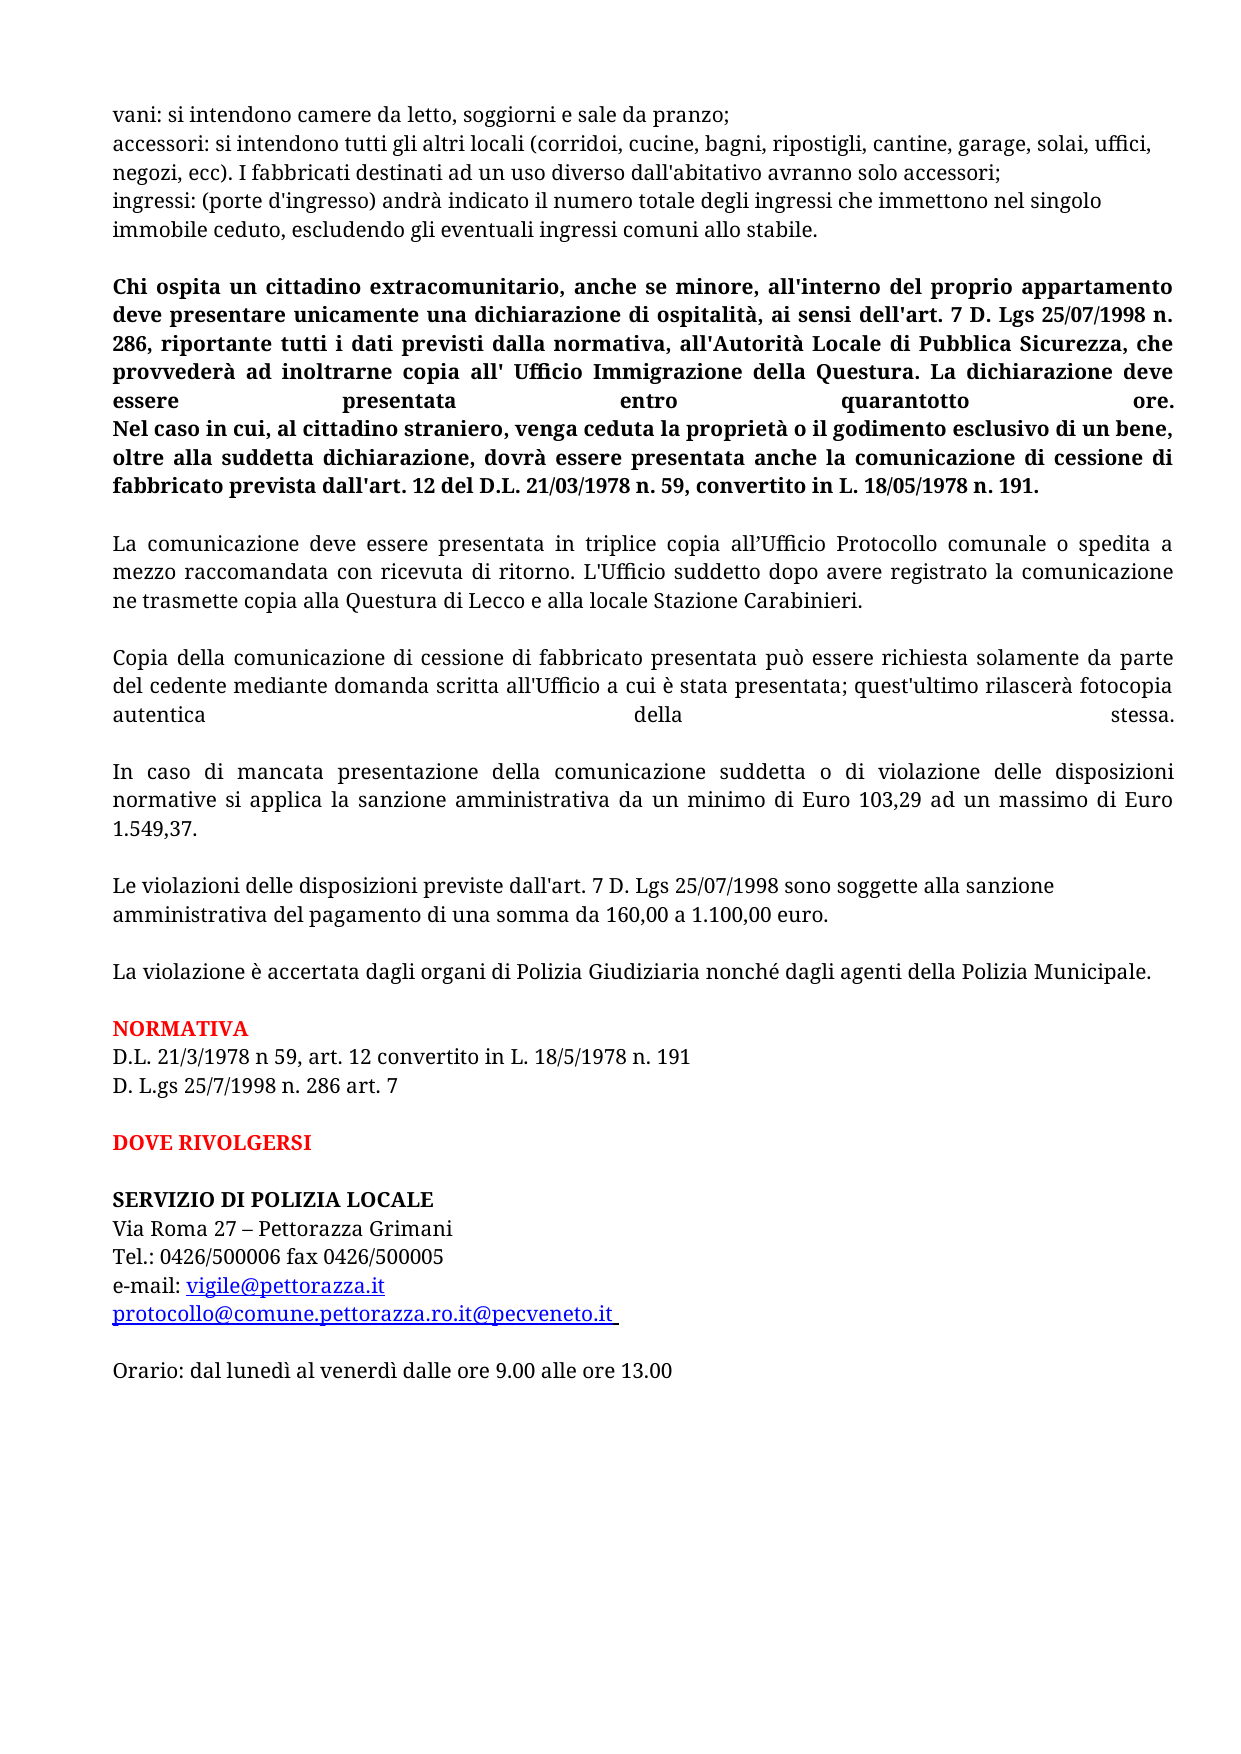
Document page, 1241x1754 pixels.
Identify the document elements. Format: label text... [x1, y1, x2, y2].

text Le violazioni delle disposizioni previste dall'art. 7 D. Lgs 25/07/1998 sono soggette alla sanzione amministrativa del pagamento di una somma da 160,00 a 1.100,00 euro. [112, 842, 1175, 928]
text Via Roma 27 – Pettorazza Grimani Tel.: 0426/500006 fax 0426/500005 [112, 1213, 1175, 1271]
text Orario: dal lunedì al venerdì dalle ore 9.00 alle ore 13.00 [112, 1356, 1175, 1385]
text protocollo@comune.pettorazza.ro.it@pecveneto.it [112, 1299, 1175, 1328]
text Chi ospita un cittadino extracomunitario, anche se minore, all'interno del proprio appartamento deve presentare unicamente una dichiarazione di ospitalità, ai sensi dell'art. 7 D. Lgs 25/07/1998 n. 286, riportante tutti i dati previsti dalla normativa, all'Autorità Locale di Pubblica Sicurezza, che provvederà ad inoltrarne copia all' Ufficio Immigrazione della Questura. La dichiarazione deve essere presentata entro quarantotto ore. Nel caso in cui, al cittadino straniero, venga ceduta la proprietà o il godimento esclusivo di un bene, oltre alla suddetta dichiarazione, dovrà essere presentata anche la comunicazione di cessione di fabbricato prevista dall'art. 12 del D.L. 21/03/1978 n. 59, convertito in L. 18/05/1978 n. 191. [112, 243, 1175, 500]
text e-mail: vigile@pettorazza.it [112, 1271, 1175, 1299]
text vani: si intendono camere da letto, soggiorni e sale da pranzo; accessori: si intendono tutti gli altri locali (corridoi, cucine, bagni, ripostigli, cantine, garage, solai, uffici, negozi, ecc). I fabbricati destinati ad un uso diverso dall'abitativo avranno solo accessori; ingressi: (porte d'ingresso) andrà indicato il numero totale degli ingressi che immettono nel singolo immobile ceduto, escludendo gli eventuali ingressi comuni allo stabile. [112, 100, 1175, 243]
text La comunicazione deve essere presentata in triplice copia all’Ufficio Protocollo comunale o spedita a mezzo raccomandata con ricevuta di ritorno. L'Ufficio suddetto dopo avere registrato la comunicazione ne trasmette copia alla Questura di Lecco e alla locale Stazione Carabinieri. [112, 500, 1175, 614]
text Copia della comunicazione di cessione di fabbricato presentata può essere richiesta solamente da parte del cedente mediante domanda scritta all'Ufficio a cui è stata presentata; quest'ultimo rilascerà fotocopia autentica della stessa. In caso di mancata presentazione della comunicazione suddetta o di violazione delle disposizioni normative si applica la sanzione amministrativa da un minimo di Euro 103,29 ad un massimo di Euro 1.549,37. [112, 614, 1175, 842]
text La violazione è accertata dagli organi di Polizia Giudiziaria nonché dagli agenti della Polizia Municipale. NORMATIVA D.L. 21/3/1978 n 59, art. 12 convertito in L. 18/5/1978 n. 191 D. L.gs 25/7/1998 n. 286 art. 7 DOVE RIVOLGERSI SERVIZIO DI POLIZIA LOCALE [112, 928, 1175, 1213]
